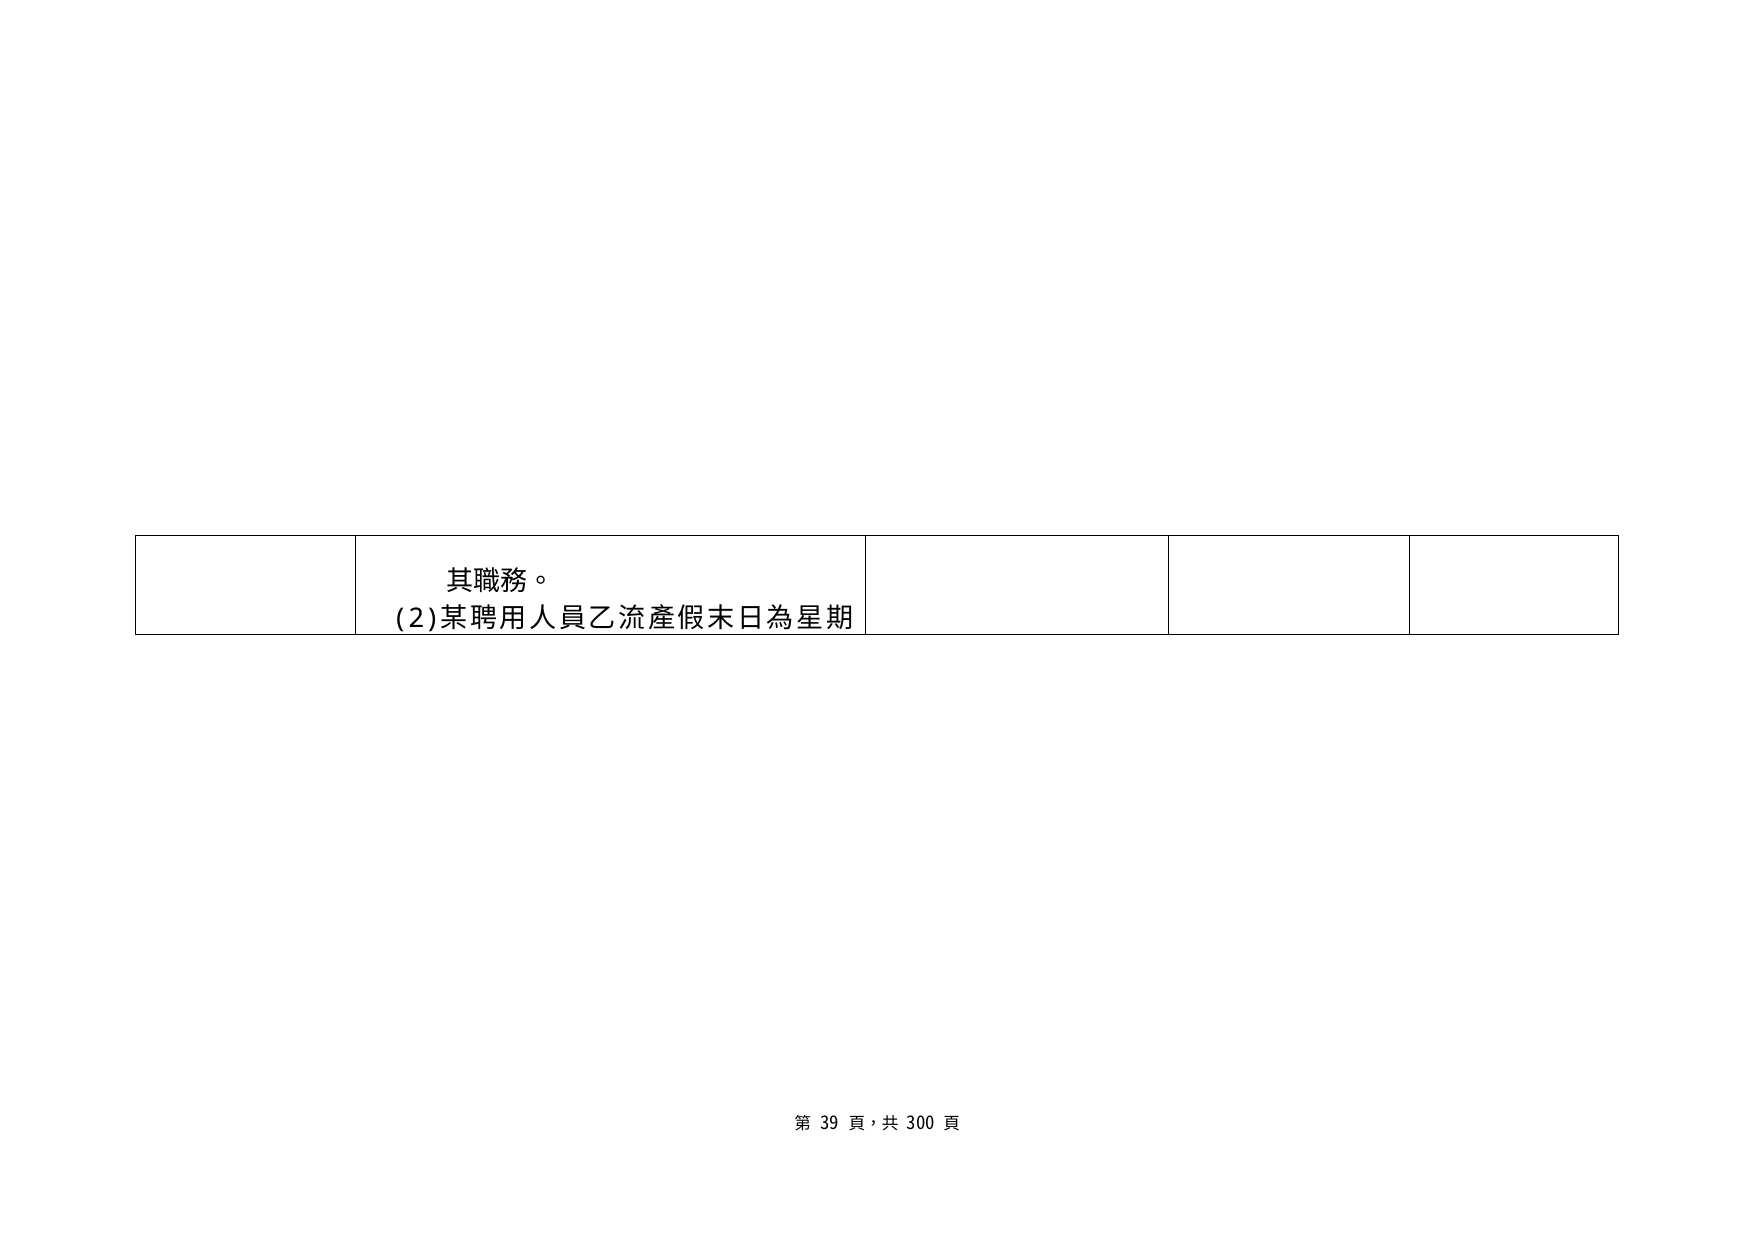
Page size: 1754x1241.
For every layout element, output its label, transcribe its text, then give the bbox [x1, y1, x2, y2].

table_cell [136, 536, 355, 634]
table_cell [866, 536, 1168, 634]
table_cell [1169, 536, 1409, 634]
table_cell [1410, 536, 1618, 634]
table_cell 查銓敘部97年3月10日部銓五字第0972909960號書函、105年3月24日部銓五字第1054085067號函、106年3月3日部銓五字第1064198975號函及111年8月26日部銓三字第1115485424號函，放寬依聘用人員聘用條例以年度契約定期聘用之人員，於因安胎事由之請假、流產假、產前假、娩假等請假期間及育嬰留職停薪期間所遺業務，得再進用聘用人員代理其職務；惟是類聘用人員於上開以外之假別（例如公差、公假、慰勞假等）所遺業務，則不得再進用聘用人員代理其職務。 為因應我國少子女化現象及配合鼓勵生育政策，考量為利機關即時業務銜接，並簡化行政程序，上開聘用人員與安胎事由之請假、產前假、流產假、娩假及育嬰留職停薪前後連接之各種假別期間，如機關現職人員確實無法代理，得再進用聘用人員代理其職務。另為利機關實務作業，與上開請假或留職停薪期間相連之補休假及例假日視為連續，得由原進用之職務代理人繼續代理。至銓敘部歷次解釋與本函未合部分，自即日起停止適用。 茲舉例說明如下： 某聘用人員甲分娩前申請與娩假連接之慰勞假，娩假請畢後續請慰勞假、事假、病假及補休假等，再辦理育嬰留職停薪，嗣於回職復薪時旋即接續申請事假等其他假別，上開連續期間得再進用聘用人員代理其職務。 某聘用人員乙流產假末日為星期五，其於次星期一續請病假，上開流產假至病假期間視為連續，得再進用聘用人員代理其職務。 [356, 536, 865, 634]
